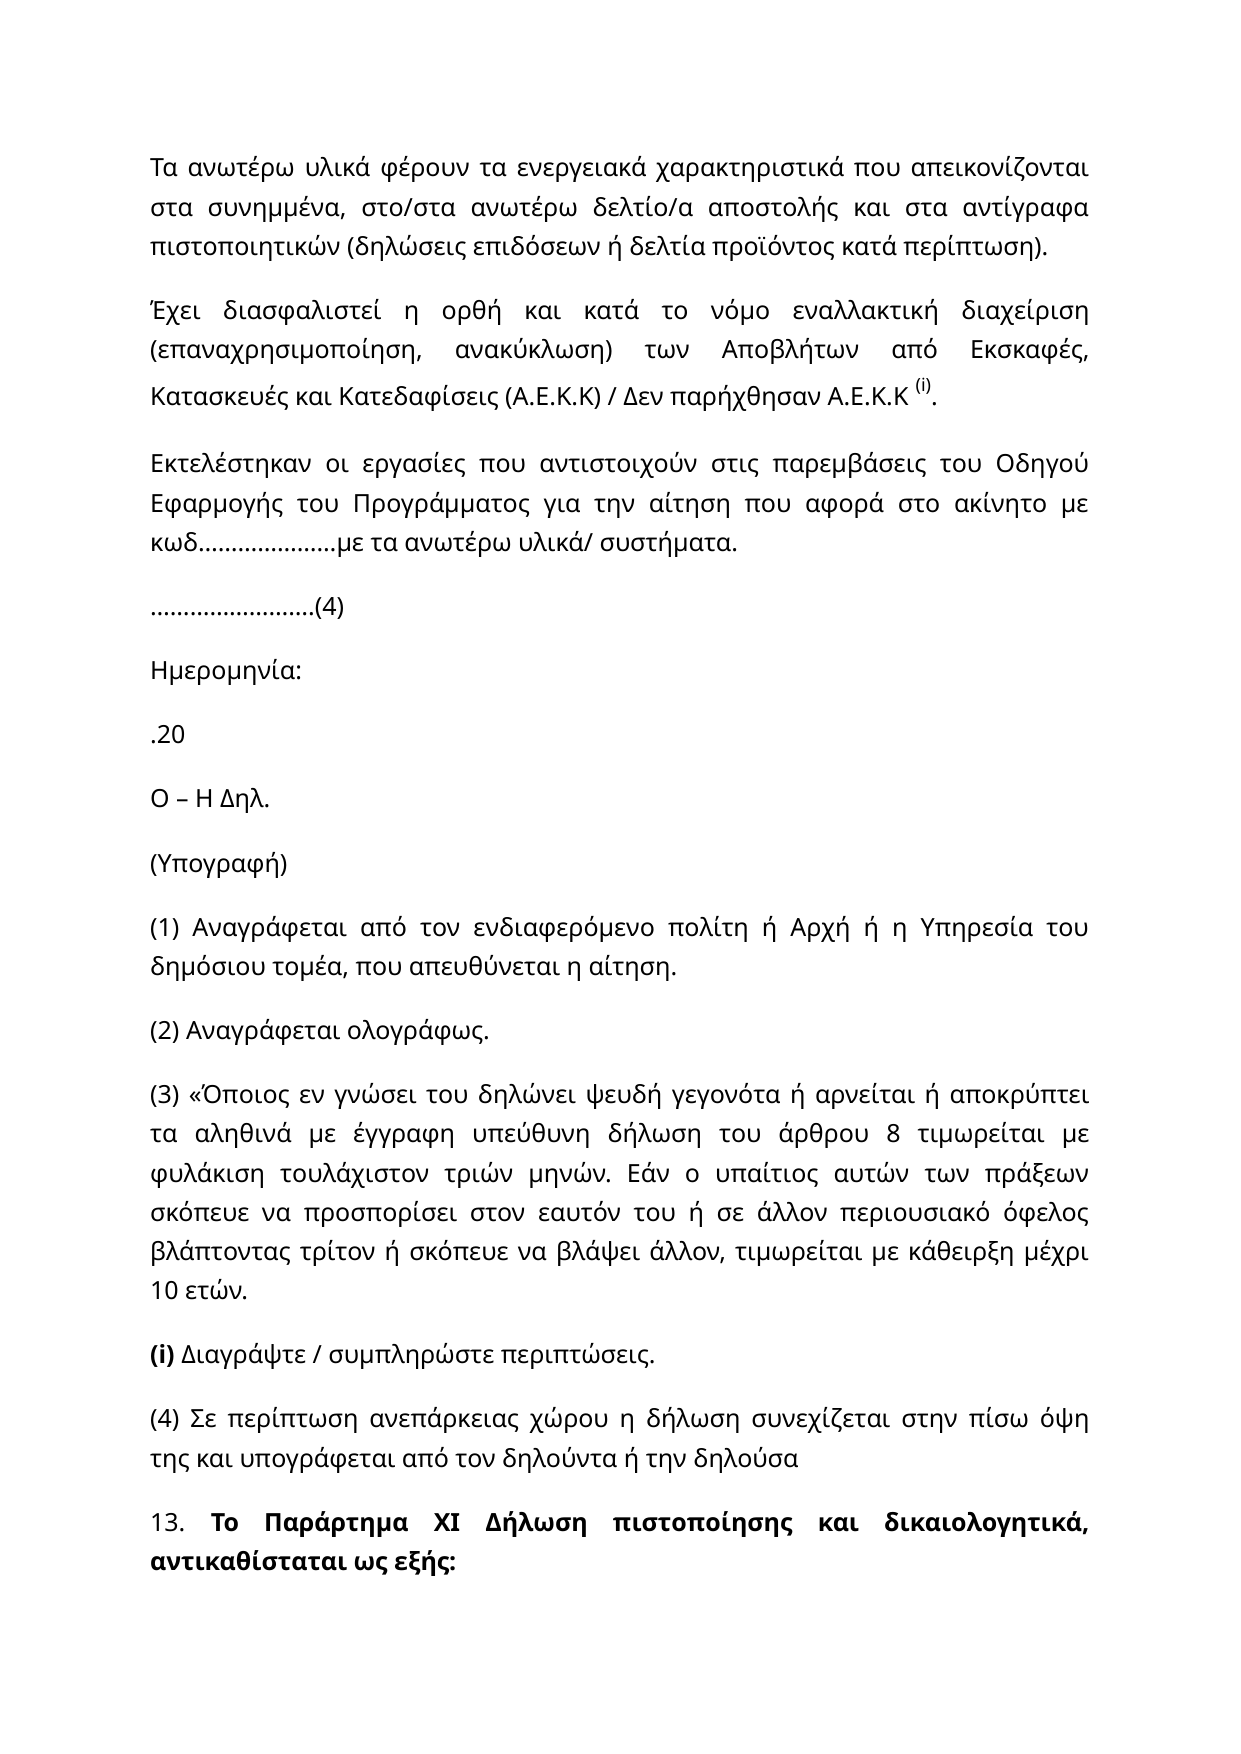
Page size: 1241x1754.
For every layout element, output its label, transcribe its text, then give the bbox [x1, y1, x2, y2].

text (3) «Όποιος εν γνώσει του δηλώνει ψευδή γεγονότα ή αρνείται ή αποκρύπτει τα αληθινά με έγγραφη υπεύθυνη δήλωση του άρθρου 8 τιμωρείται με φυλάκιση τουλάχιστον τριών μηνών. Εάν ο υπαίτιος αυτών των πράξεων σκόπευε να προσπορίσει στον εαυτόν του ή σε άλλον περιουσιακό όφελος βλάπτοντας τρίτον ή σκόπευε να βλάψει άλλον, τιμωρείται με κάθειρξη μέχρι 10 ετών. [150, 1077, 1090, 1307]
text (Υπογραφή) [150, 845, 1090, 879]
text Ο – Η Δηλ. [150, 781, 1090, 815]
text Τα ανωτέρω υλικά φέρουν τα ενεργειακά χαρακτηριστικά που απεικονίζονται στα συνημμένα, στο/στα ανωτέρω δελτίο/α αποστολής και στα αντίγραφα πιστοποιητικών (δηλώσεις επιδόσεων ή δελτία προϊόντος κατά περίπτωση). [150, 150, 1090, 262]
text Ημερομηνία: [150, 653, 1090, 687]
text (4) Σε περίπτωση ανεπάρκειας χώρου η δήλωση συνεχίζεται στην πίσω όψη της και υπογράφεται από τον δηλούντα ή την δηλούσα [150, 1401, 1090, 1474]
text (2) Αναγράφεται ολογράφως. [150, 1013, 1090, 1047]
text 13. Το Παράρτημα ΧΙ Δήλωση πιστοποίησης και δικαιολογητικά, αντικαθίσταται ως εξής: [150, 1504, 1090, 1578]
text (1) Αναγράφεται από τον ενδιαφερόμενο πολίτη ή Αρχή ή η Υπηρεσία του δημόσιου τομέα, που απευθύνεται η αίτηση. [150, 909, 1090, 983]
text .20 [150, 717, 1090, 751]
text Έχει διασφαλιστεί η ορθή και κατά το νόμο εναλλακτική διαχείριση (επαναχρησιμοποίηση, ανακύκλωση) των Αποβλήτων από Εκσκαφές, Κατασκευές και Κατεδαφίσεις (Α.Ε.Κ.Κ) / Δεν παρήχθησαν Α.Ε.Κ.Κ (i). [150, 292, 1090, 415]
text (i) Διαγράψτε / συμπληρώστε περιπτώσεις. [150, 1337, 1090, 1371]
text …………………….(4) [150, 588, 1090, 623]
text Εκτελέστηκαν οι εργασίες που αντιστοιχούν στις παρεμβάσεις του Οδηγού Εφαρμογής του Προγράμματος για την αίτηση που αφορά στο ακίνητο με κωδ…………………με τα ανωτέρω υλικά/ συστήματα. [150, 446, 1090, 558]
